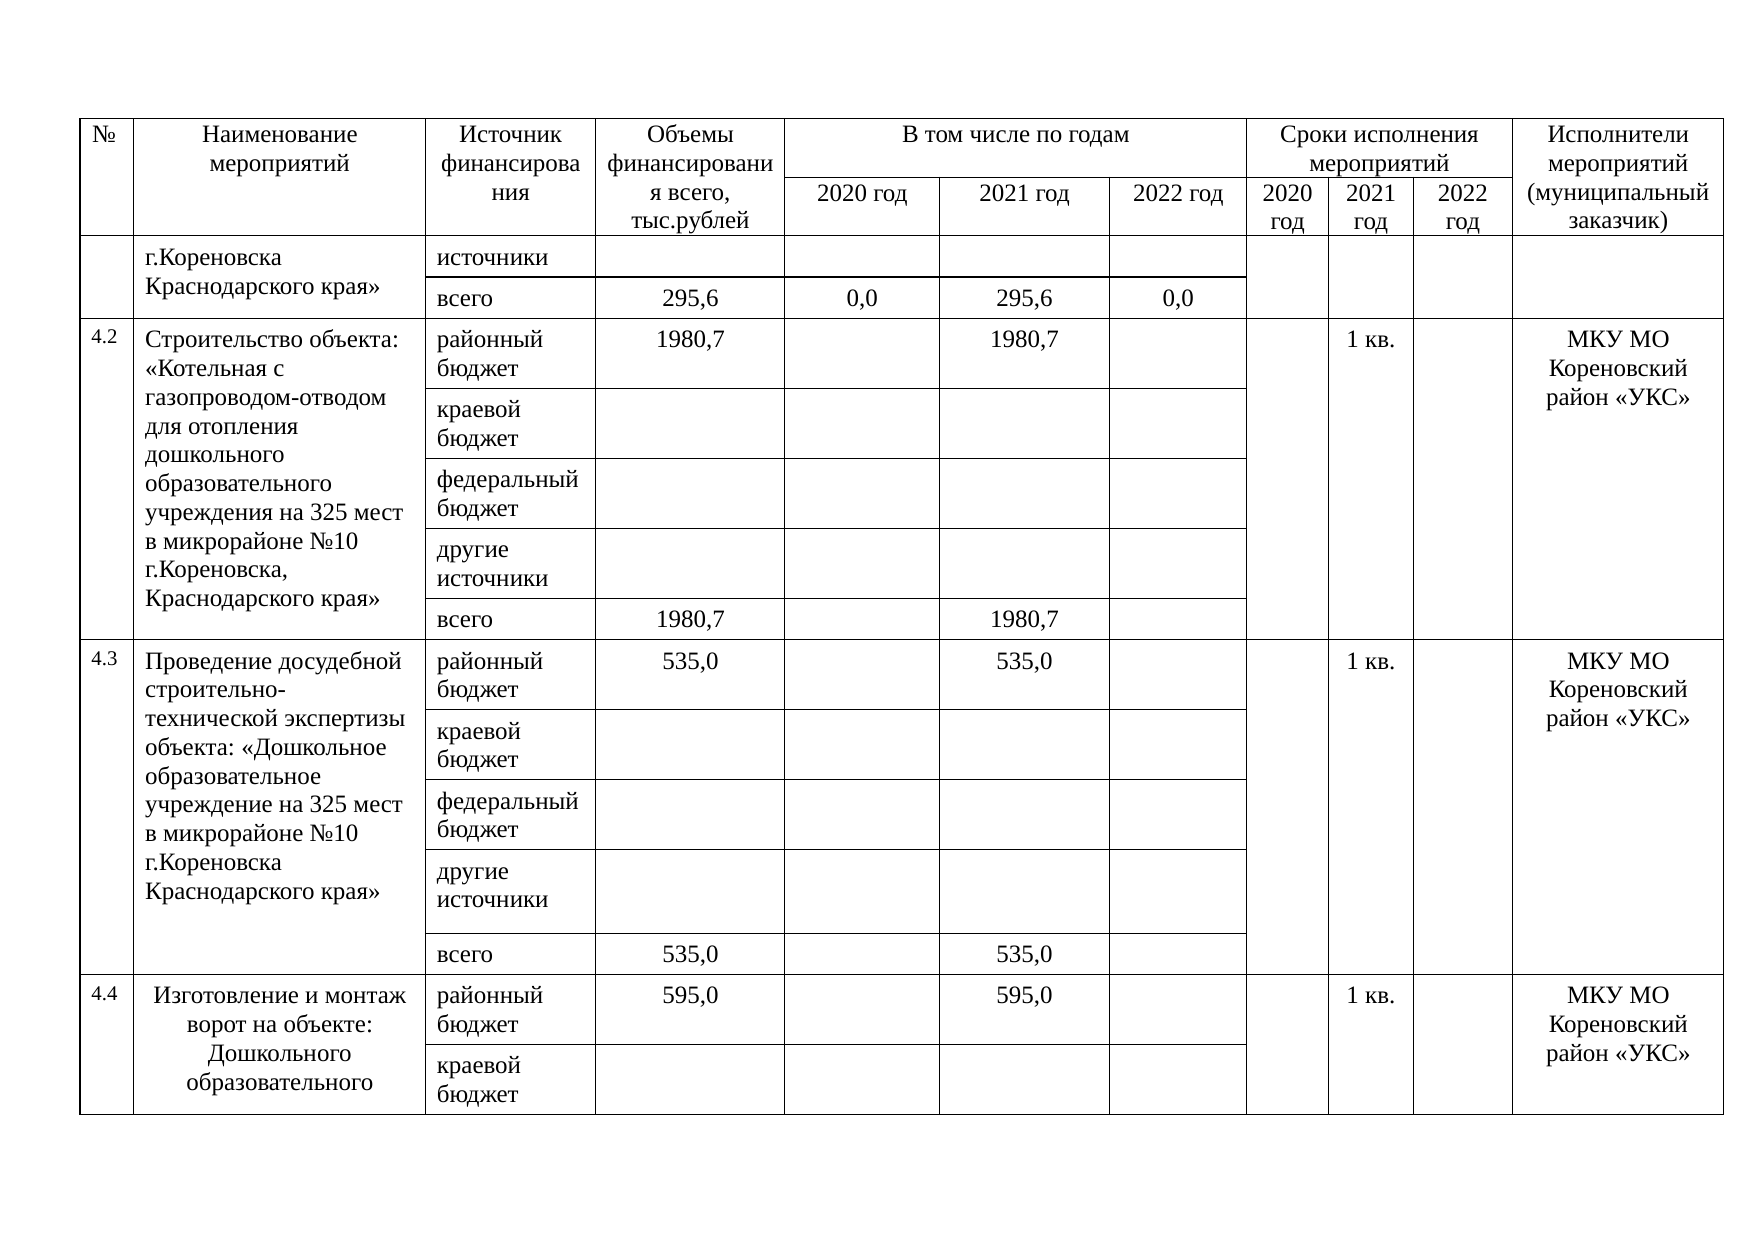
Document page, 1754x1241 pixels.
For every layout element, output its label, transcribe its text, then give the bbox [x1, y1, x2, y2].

table_cell [785, 319, 939, 388]
table_cell другие источники [426, 529, 595, 598]
table_cell федеральный бюджет [426, 780, 595, 849]
table_cell [1414, 975, 1512, 1114]
table_cell [1247, 236, 1328, 318]
table_cell [596, 710, 784, 779]
table_cell [1513, 236, 1723, 318]
table_cell 4.4 [81, 975, 133, 1114]
table_cell [785, 1045, 939, 1114]
table_cell [1110, 780, 1246, 849]
table_cell краевой бюджет [426, 710, 595, 779]
table_header Объемы финансирования всего, тыс.рублей [596, 119, 784, 235]
table_cell [1247, 975, 1328, 1114]
table_cell [785, 529, 939, 598]
table_cell [1247, 640, 1328, 974]
table_cell [940, 780, 1109, 849]
table_cell 1980,7 [596, 319, 784, 388]
table_cell МКУ МО Кореновский район «УКС» [1513, 319, 1723, 639]
table_cell 1980,7 [596, 599, 784, 639]
table_header В том числе по годам [785, 119, 1246, 177]
table_cell [1110, 529, 1246, 598]
table_cell 295,6 [940, 278, 1109, 318]
table_cell [785, 599, 939, 639]
table_cell [1110, 389, 1246, 458]
table_cell [785, 850, 939, 932]
table_cell [1110, 850, 1246, 932]
table_cell другие источники [426, 850, 595, 932]
table_cell [940, 389, 1109, 458]
table_cell [940, 236, 1109, 276]
table_header Сроки исполнения мероприятий [1247, 119, 1512, 177]
table_cell [1414, 236, 1512, 318]
table_cell [1110, 934, 1246, 974]
table_cell [1247, 319, 1328, 639]
table_cell [785, 780, 939, 849]
table_cell 1 кв. [1329, 319, 1413, 639]
table_cell [785, 459, 939, 528]
table_cell федеральный бюджет [426, 459, 595, 528]
table_cell 4.3 [81, 640, 133, 974]
table_cell МКУ МО Кореновский район «УКС» [1513, 975, 1723, 1114]
table_cell 535,0 [596, 640, 784, 709]
table_cell [596, 1045, 784, 1114]
table_cell [940, 1045, 1109, 1114]
table_cell всего [426, 934, 595, 974]
table_header Источник финансирования [426, 119, 595, 235]
table_cell [1110, 1045, 1246, 1114]
table_cell [596, 459, 784, 528]
table_cell всего [426, 599, 595, 639]
table_cell [596, 529, 784, 598]
table_cell [596, 236, 784, 276]
table_cell [1110, 975, 1246, 1044]
table_cell Проведение досудебной строительно-технической экспертизы объекта: «Дошкольное образовательное учреждение на 325 мест в микрорайоне №10 г.Кореновска Краснодарского края» [134, 640, 425, 974]
table_cell районный бюджет [426, 319, 595, 388]
table_cell [596, 389, 784, 458]
table_cell [785, 389, 939, 458]
table_cell [1110, 236, 1246, 276]
table_cell [1110, 599, 1246, 639]
table_cell [1414, 319, 1512, 639]
table_cell 535,0 [940, 934, 1109, 974]
table_cell г.Кореновска Краснодарского края» [134, 236, 425, 318]
table_cell 1 кв. [1329, 640, 1413, 974]
table_cell Изготовление и монтаж ворот на объекте: Дошкольного образовательного [134, 975, 425, 1114]
table_cell [785, 975, 939, 1044]
table_cell Строительство объекта: «Котельная с газопроводом-отводом для отопления дошкольного образовательного учреждения на 325 мест в микрорайоне №10 г.Кореновска, Краснодарского края» [134, 319, 425, 639]
table_cell 1980,7 [940, 319, 1109, 388]
table_header Исполнители мероприятий (муниципальный заказчик) [1513, 119, 1723, 235]
table_cell 535,0 [596, 934, 784, 974]
table_cell [785, 934, 939, 974]
table_cell 2021 год [940, 178, 1109, 235]
table_cell 2020 год [1247, 178, 1328, 235]
table_cell 1980,7 [940, 599, 1109, 639]
table_cell 0,0 [1110, 278, 1246, 318]
table_cell [596, 780, 784, 849]
table_cell 2020 год [785, 178, 939, 235]
table_cell краевой бюджет [426, 389, 595, 458]
table_cell источники [426, 236, 595, 276]
table_cell 1 кв. [1329, 975, 1413, 1114]
table_cell [1110, 710, 1246, 779]
table_cell районный бюджет [426, 640, 595, 709]
table_cell [1110, 459, 1246, 528]
table_cell [940, 710, 1109, 779]
table_header Наименование мероприятий [134, 119, 425, 235]
table_cell всего [426, 278, 595, 318]
table_cell [785, 236, 939, 276]
table_cell [1110, 640, 1246, 709]
table_cell [596, 850, 784, 932]
table_cell [785, 640, 939, 709]
table_cell 295,6 [596, 278, 784, 318]
table_cell [1329, 236, 1413, 318]
table_cell 0,0 [785, 278, 939, 318]
table_header № [81, 119, 133, 235]
table_cell 2022 год [1110, 178, 1246, 235]
table_cell [1110, 319, 1246, 388]
table_cell [785, 710, 939, 779]
table_cell [940, 850, 1109, 932]
table_cell 2022 год [1414, 178, 1512, 235]
table_cell МКУ МО Кореновский район «УКС» [1513, 640, 1723, 974]
table_cell краевой бюджет [426, 1045, 595, 1114]
table_cell [940, 459, 1109, 528]
table_cell 2021 год [1329, 178, 1413, 235]
table_cell 4.2 [81, 319, 133, 639]
table_cell 595,0 [596, 975, 784, 1044]
table_cell 535,0 [940, 640, 1109, 709]
table_cell [940, 529, 1109, 598]
table_cell [1414, 640, 1512, 974]
table_cell [81, 236, 133, 318]
table_cell 595,0 [940, 975, 1109, 1044]
table_cell районный бюджет [426, 975, 595, 1044]
